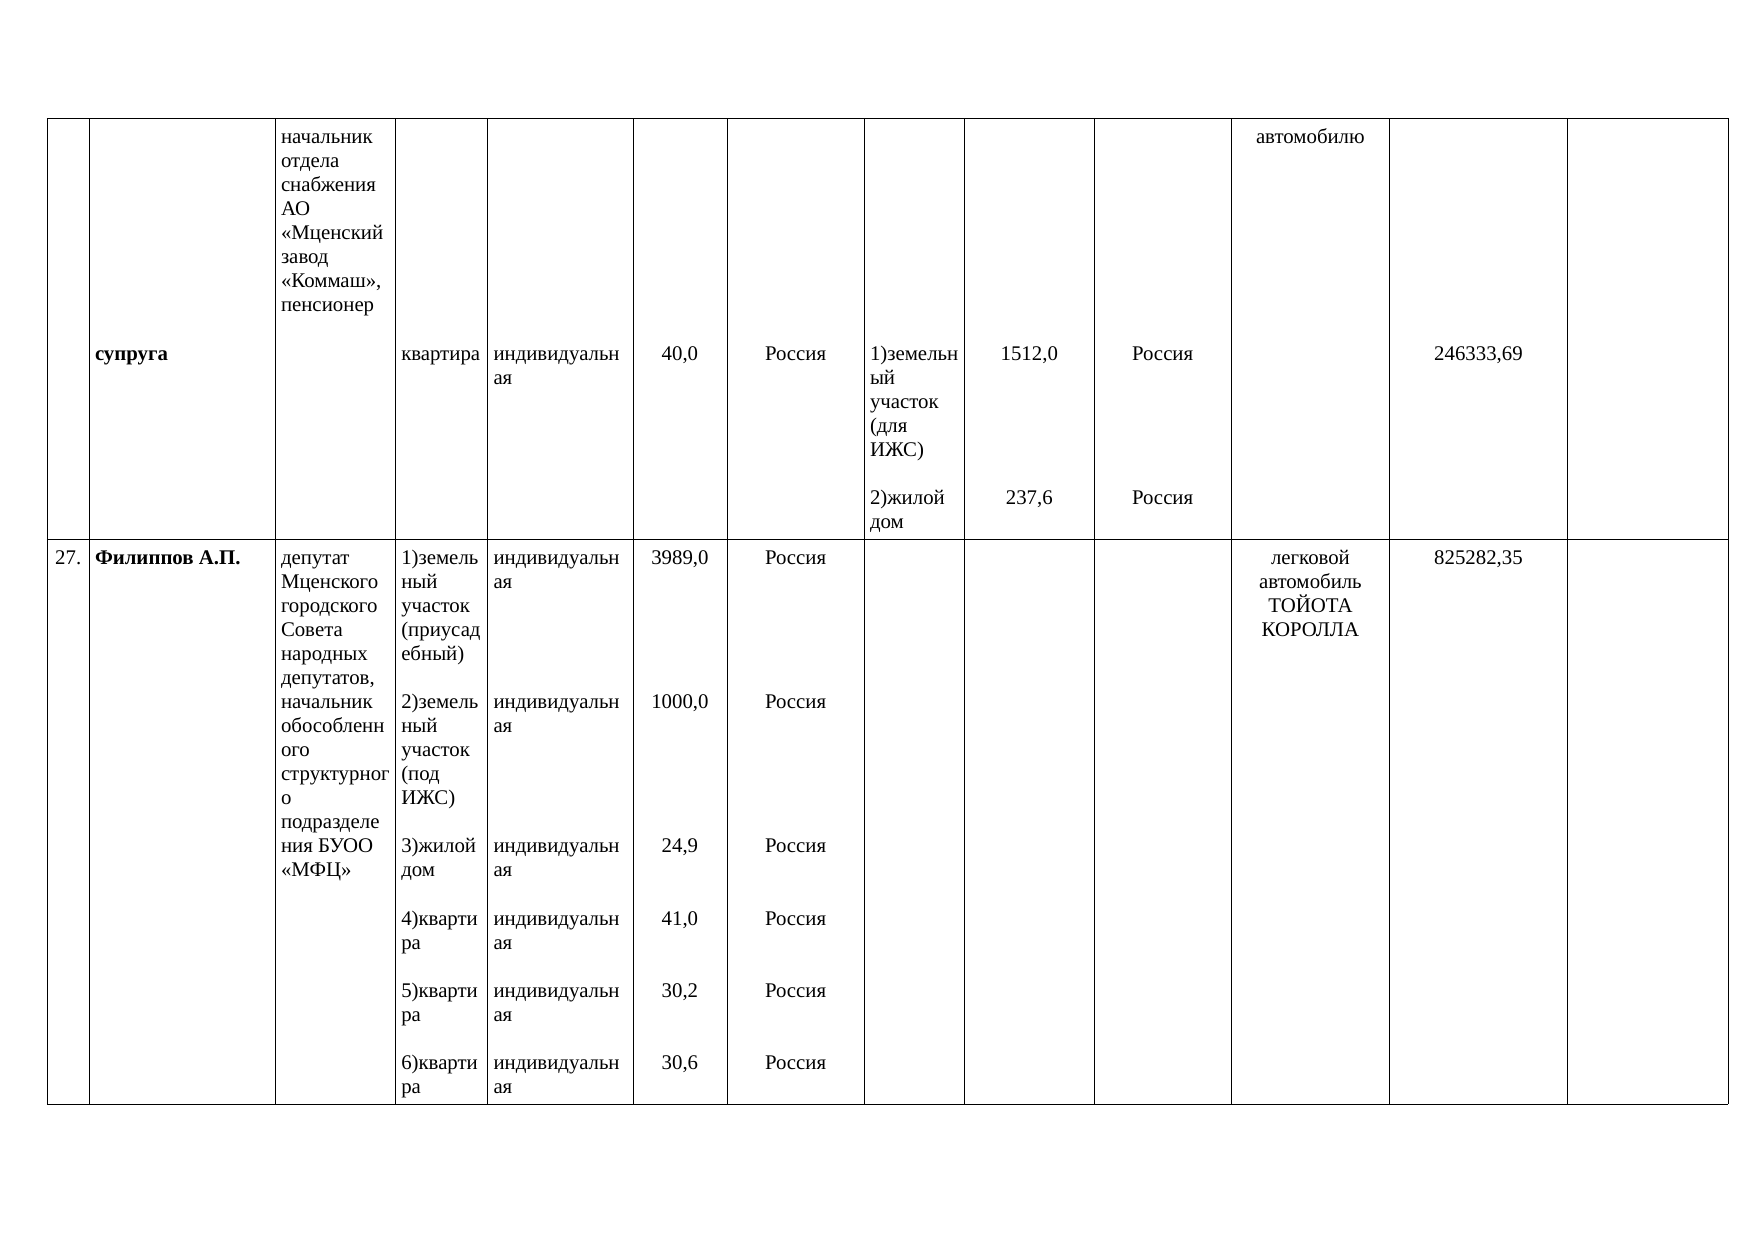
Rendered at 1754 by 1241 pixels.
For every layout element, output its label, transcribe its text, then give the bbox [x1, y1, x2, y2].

table_cell 1)земельный участок (для ИЖС) 2)жилой дом [865, 119, 964, 539]
table_cell Россия [728, 119, 864, 539]
table_cell Россия Россия [1095, 119, 1231, 539]
table_cell Россия Россия Россия Россия Россия Россия [728, 540, 864, 1104]
table_cell [965, 540, 1094, 1104]
table_cell 1)земельный участок (приусадебный) 2)земельный участок (под ИЖС) 3)жилой дом 4)квартира 5)квартира 6)квартира [396, 540, 487, 1104]
table_cell Филиппов А.П. [90, 540, 275, 1104]
table_cell 825282,35 [1390, 540, 1567, 1104]
table_cell легковой автомобиль ТОЙОТА КОРОЛЛА [1232, 540, 1389, 1104]
table_cell 27. [48, 540, 89, 1104]
table_cell [48, 119, 89, 539]
table_cell [1568, 119, 1728, 539]
table_cell [1568, 540, 1728, 1104]
table_cell супруга [90, 119, 275, 539]
table_cell 1512,0 237,6 [965, 119, 1094, 539]
table_cell [865, 540, 964, 1104]
table_cell квартира [396, 119, 487, 539]
table_cell индивидуальная индивидуальная индивидуальная индивидуальная индивидуальная индивидуальная [488, 540, 633, 1104]
table_cell автомобилю [1232, 119, 1389, 539]
table_cell 246333,69 [1390, 119, 1567, 539]
table_cell 40,0 [634, 119, 727, 539]
table_cell [1095, 540, 1231, 1104]
table_cell 3989,0 1000,0 24,9 41,0 30,2 30,6 [634, 540, 727, 1104]
table_cell депутат Мценского городского Совета народных депутатов, начальник обособленного структурного подразделения БУОО «МФЦ» [276, 540, 395, 1104]
table_cell начальник отдела снабжения АО «Мценский завод «Коммаш», пенсионер [276, 119, 395, 539]
table_cell индивидуальная [488, 119, 633, 539]
